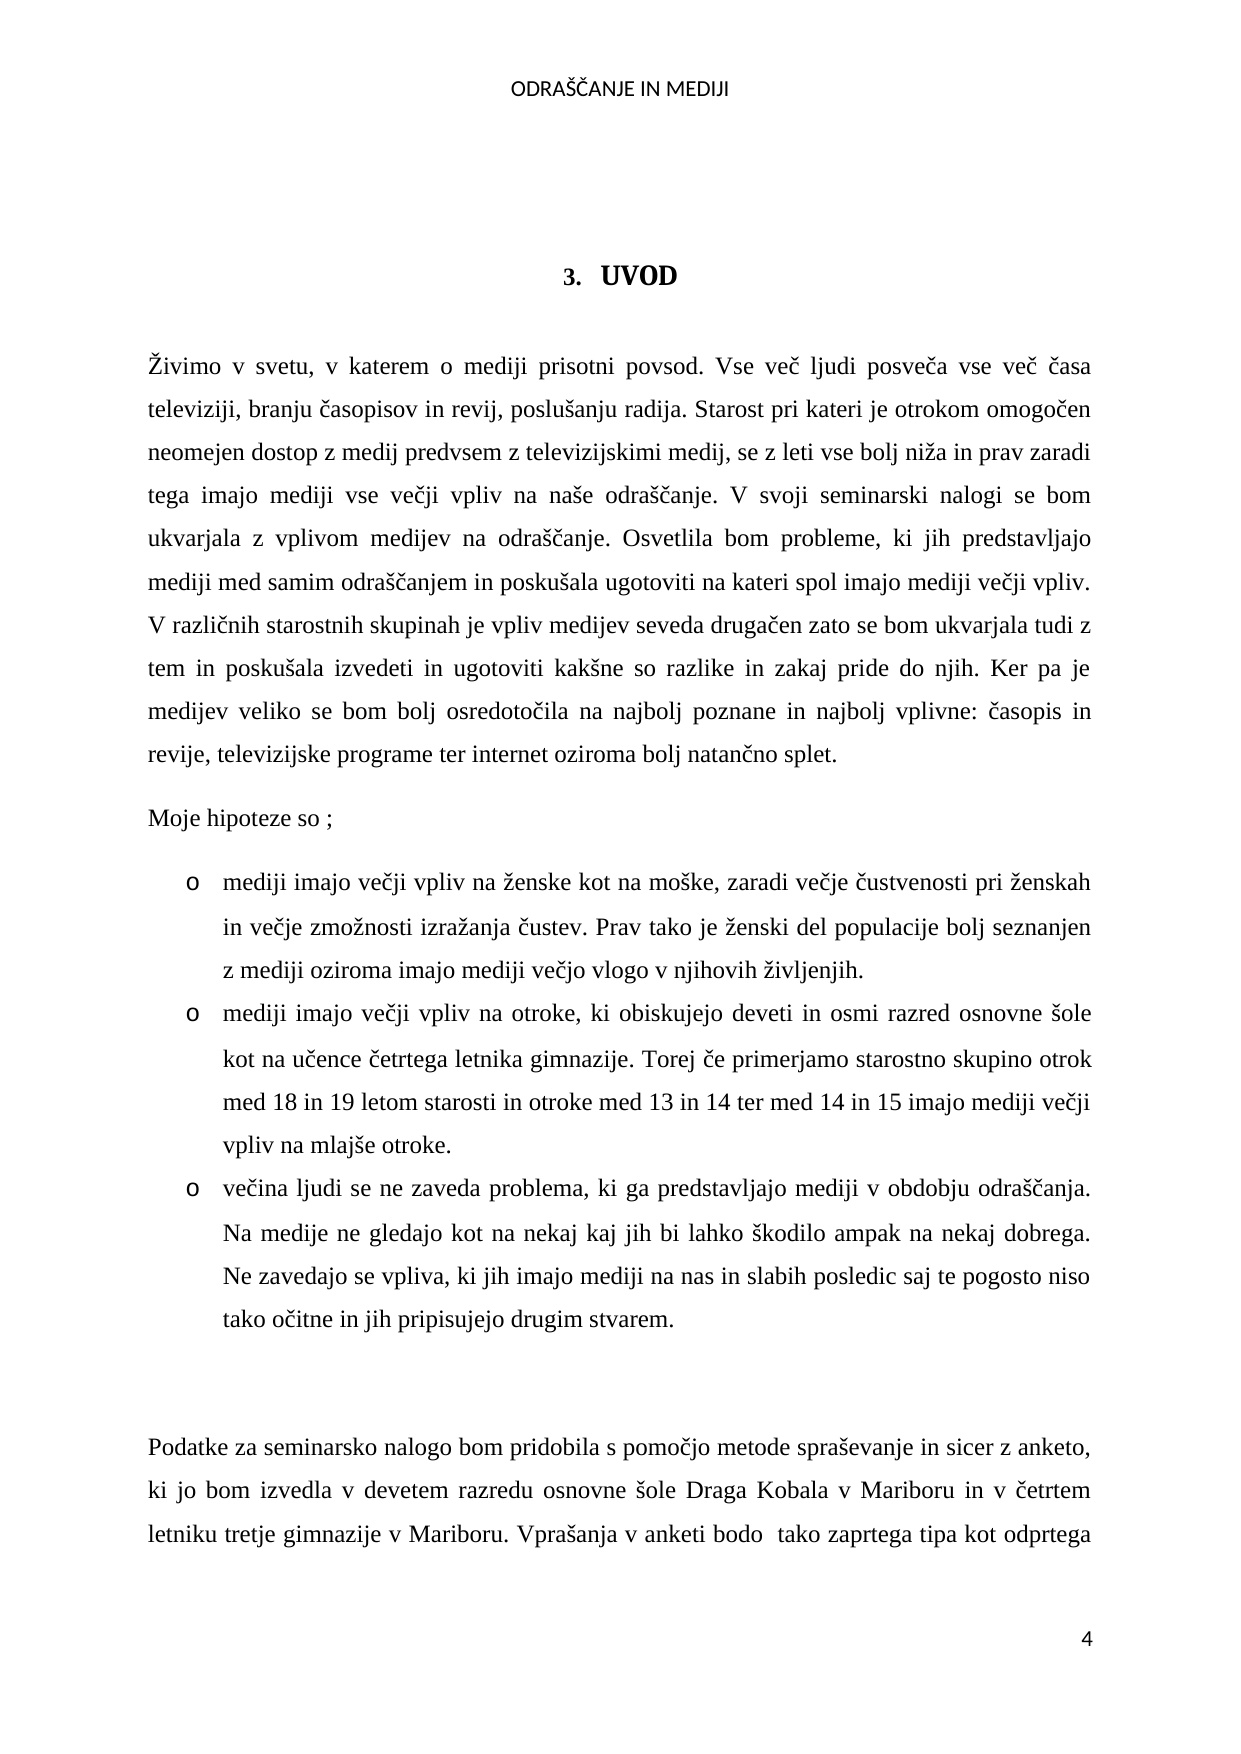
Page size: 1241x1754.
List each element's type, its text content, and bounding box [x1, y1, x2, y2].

list mediji imajo večji vpliv na otroke, ki obiskujejo deveti in osmi razred osnovne šole kot na učence četrtega letnika gimnazije. Torej če primerjamo starostno skupino otrok med 18 in 19 letom starosti in otroke med 13 in 14 ter med 14 in 15 imajo mediji večji vpliv na mlajše otroke. [185, 998, 1092, 1159]
list večina ljudi se ne zaveda problema, ki ga predstavljajo mediji v obdobju odraščanja. Na medije ne gledajo kot na nekaj kaj jih bi lahko škodilo ampak na nekaj dobrega. Ne zavedajo se vpliva, ki jih imajo mediji na nas in slabih posledic saj te pogosto niso tako očitne in jih pripisujejo drugim stvarem. [185, 1173, 1092, 1333]
list mediji imajo večji vpliv na ženske kot na moške, zaradi večje čustvenosti pri ženskah in večje zmožnosti izražanja čustev. Prav tako je ženski del populacije bolj seznanjen z mediji oziroma imajo mediji večjo vlogo v njihovih življenjih. [185, 867, 1092, 984]
text Podatke za seminarsko nalogo bom pridobila s pomočjo metode spraševanje in sicer z anketo, ki jo bom izvedla v devetem razredu osnovne šole Draga Kobala v Mariboru in v četrtem letniku tretje gimnazije v Mariboru. Vprašanja v anketi bodo tako zaprtega tipa kot odprtega [148, 1432, 1092, 1547]
text Moje hipoteze so ; [148, 803, 1092, 832]
subtitle UVOD [148, 259, 1092, 293]
text Živimo v svetu, v katerem o mediji prisotni povsod. Vse več ljudi posveča vse več časa televiziji, branju časopisov in revij, poslušanju radija. Starost pri kateri je otrokom omogočen neomejen dostop z medij predvsem z televizijskimi medij, se z leti vse bolj niža in prav zaradi tega imajo mediji vse večji vpliv na naše odraščanje. V svoji seminarski nalogi se bom ukvarjala z vplivom medijev na odraščanje. Osvetlila bom probleme, ki jih predstavljajo mediji med samim odraščanjem in poskušala ugotoviti na kateri spol imajo mediji večji vpliv. V različnih starostnih skupinah je vpliv medijev seveda drugačen zato se bom ukvarjala tudi z tem in poskušala izvedeti in ugotoviti kakšne so razlike in zakaj pride do njih. Ker pa je medijev veliko se bom bolj osredotočila na najbolj poznane in najbolj vplivne: časopis in revije, televizijske programe ter internet oziroma bolj natančno splet. [148, 351, 1092, 768]
